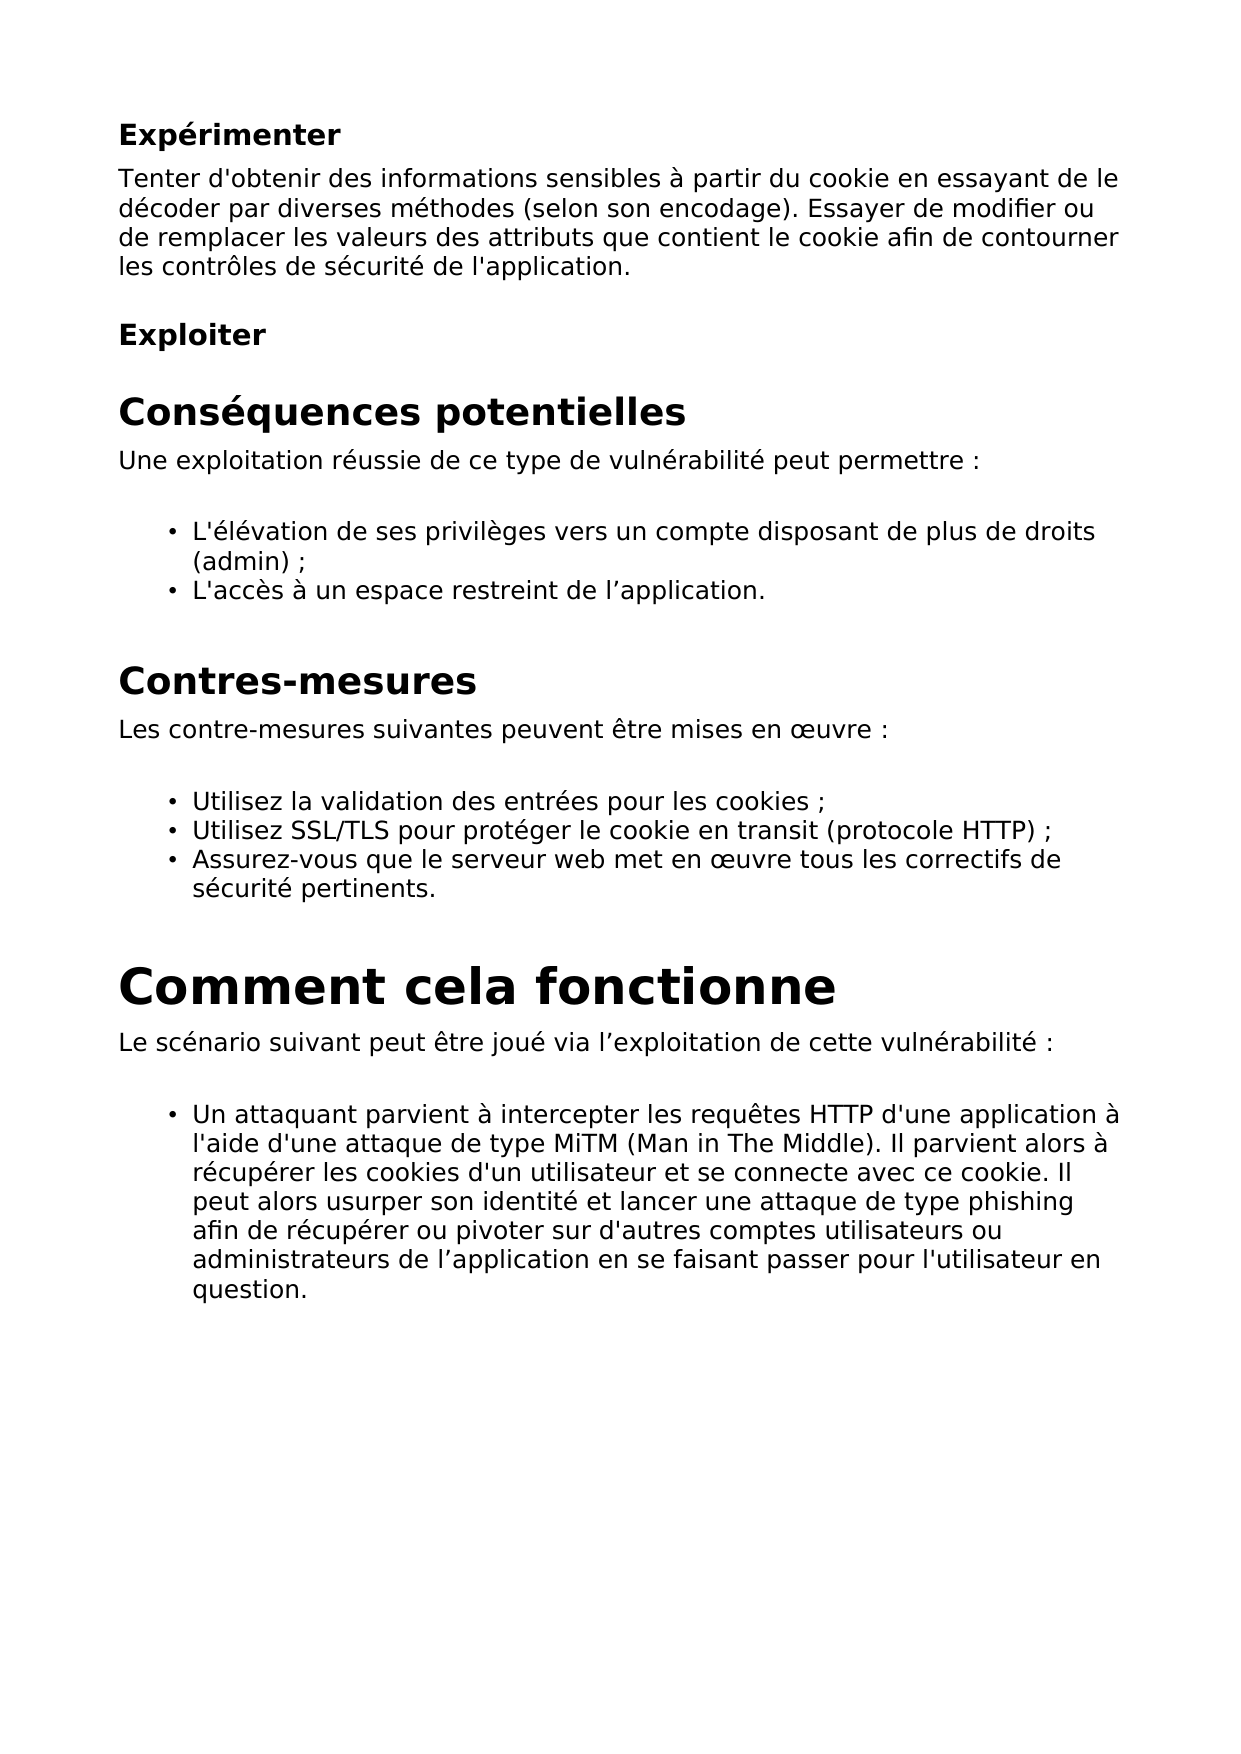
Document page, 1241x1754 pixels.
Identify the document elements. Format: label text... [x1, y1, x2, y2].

list L'accès à un espace restreint de l’application. [177, 576, 1122, 605]
text Le scénario suivant peut être joué via l’exploitation de cette vulnérabilité : [118, 1029, 1122, 1058]
subtitle Conséquences potentielles [118, 390, 1122, 434]
subtitle Contres-mesures [118, 659, 1122, 703]
text Tenter d'obtenir des informations sensibles à partir du cookie en essayant de le décoder par diverses méthodes (selon son encodage). Essayer de modifier ou de remplacer les valeurs des attributs que contient le cookie afin de contourner les contrôles de sécurité de l'application. [118, 164, 1122, 281]
list Utilisez SSL/TLS pour protéger le cookie en transit (protocole HTTP) ; [177, 816, 1122, 845]
list L'élévation de ses privilèges vers un compte disposant de plus de droits (admin) ; [177, 517, 1122, 576]
text Les contre-mesures suivantes peuvent être mises en œuvre : [118, 716, 1122, 745]
list Utilisez la validation des entrées pour les cookies ; [177, 787, 1122, 816]
subtitle Expérimenter [118, 118, 1122, 152]
list Assurez-vous que le serveur web met en œuvre tous les correctifs de sécurité pertinents. [177, 845, 1122, 903]
subtitle Comment cela fonctionne [118, 958, 1122, 1016]
subtitle Exploiter [118, 319, 1122, 353]
text Une exploitation réussie de ce type de vulnérabilité peut permettre : [118, 446, 1122, 476]
list Un attaquant parvient à intercepter les requêtes HTTP d'une application à l'aide d'une attaque de type MiTM (Man in The Middle). Il parvient alors à récupérer les cookies d'un utilisateur et se connecte avec ce cookie. Il peut alors usurper son identité et lancer une attaque de type phishing afin de récupérer ou pivoter sur d'autres comptes utilisateurs ou administrateurs de l’application en se faisant passer pour l'utilisateur en question. [177, 1100, 1122, 1304]
